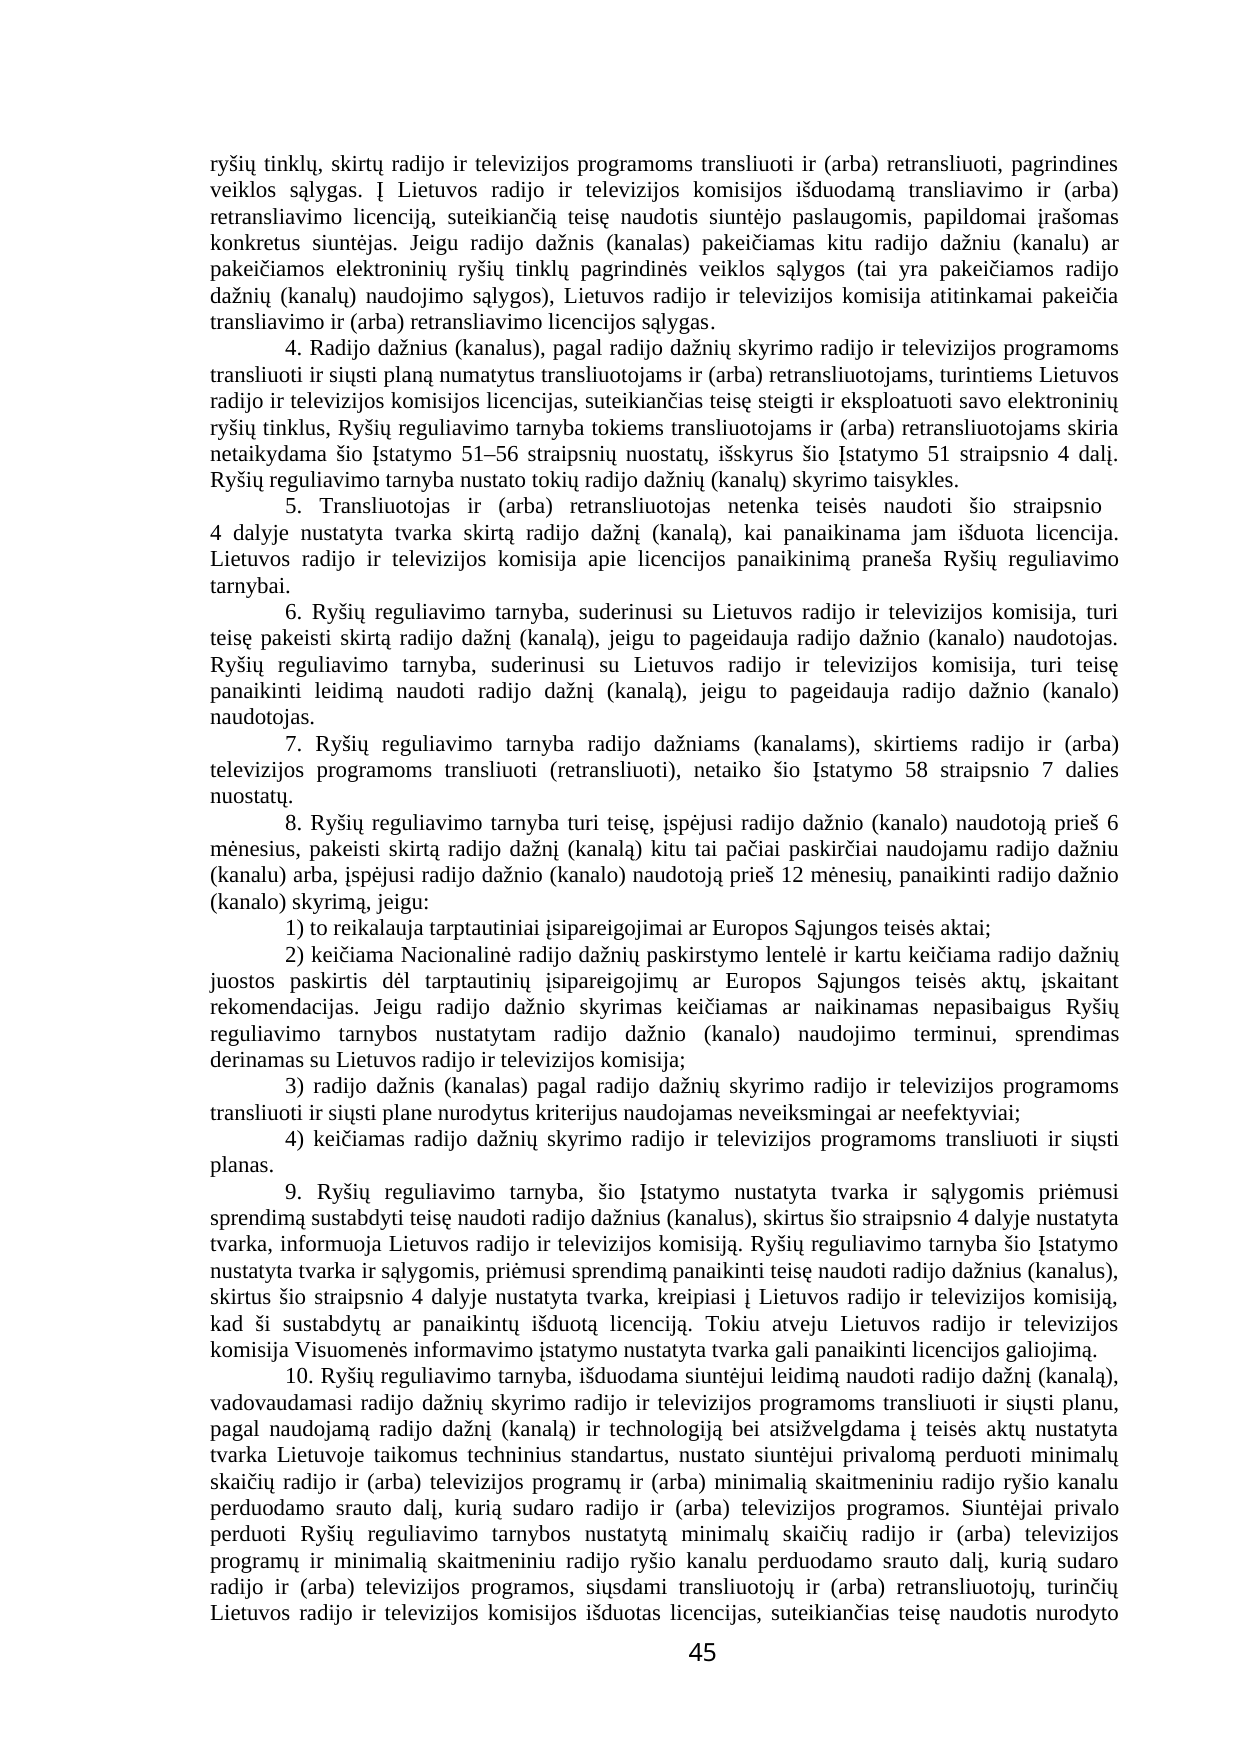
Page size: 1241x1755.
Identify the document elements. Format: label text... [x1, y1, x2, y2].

text 5. Transliuotojas ir (arba) retransliuotojas netenka teisės naudoti šio straipsnio 4 dalyje nustatyta tvarka skirtą radijo dažnį (kanalą), kai panaikinama jam išduota licencija. Lietuvos radijo ir televizijos komisija apie licencijos panaikinimą praneša Ryšių reguliavimo tarnybai. [210, 493, 1120, 598]
text 8. Ryšių reguliavimo tarnyba turi teisę, įspėjusi radijo dažnio (kanalo) naudotoją prieš 6 mėnesius, pakeisti skirtą radijo dažnį (kanalą) kitu tai pačiai paskirčiai naudojamu radijo dažniu (kanalu) arba, įspėjusi radijo dažnio (kanalo) naudotoją prieš 12 mėnesių, panaikinti radijo dažnio (kanalo) skyrimą, jeigu: [210, 809, 1120, 914]
text 1) to reikalauja tarptautiniai įsipareigojimai ar Europos Sąjungos teisės aktai; [210, 914, 1120, 941]
text 7. Ryšių reguliavimo tarnyba radijo dažniams (kanalams), skirtiems radijo ir (arba) televizijos programoms transliuoti (retransliuoti), netaiko šio Įstatymo 58 straipsnio 7 dalies nuostatų. [210, 730, 1120, 809]
text 4. Radijo dažnius (kanalus), pagal radijo dažnių skyrimo radijo ir televizijos programoms transliuoti ir siųsti planą numatytus transliuotojams ir (arba) retransliuotojams, turintiems Lietuvos radijo ir televizijos komisijos licencijas, suteikiančias teisę steigti ir eksploatuoti savo elektroninių ryšių tinklus, Ryšių reguliavimo tarnyba tokiems transliuotojams ir (arba) retransliuotojams skiria netaikydama šio Įstatymo 51–56 straipsnių nuostatų, išskyrus šio Įstatymo 51 straipsnio 4 dalį. Ryšių reguliavimo tarnyba nustato tokių radijo dažnių (kanalų) skyrimo taisykles. [210, 334, 1120, 493]
text 3) radijo dažnis (kanalas) pagal radijo dažnių skyrimo radijo ir televizijos programoms transliuoti ir siųsti plane nurodytus kriterijus naudojamas neveiksmingai ar neefektyviai; [210, 1072, 1120, 1125]
text 9. Ryšių reguliavimo tarnyba, šio Įstatymo nustatyta tvarka ir sąlygomis priėmusi sprendimą sustabdyti teisę naudoti radijo dažnius (kanalus), skirtus šio straipsnio 4 dalyje nustatyta tvarka, informuoja Lietuvos radijo ir televizijos komisiją. Ryšių reguliavimo tarnyba šio Įstatymo nustatyta tvarka ir sąlygomis, priėmusi sprendimą panaikinti teisę naudoti radijo dažnius (kanalus), skirtus šio straipsnio 4 dalyje nustatyta tvarka, kreipiasi į Lietuvos radijo ir televizijos komisiją, kad ši sustabdytų ar panaikintų išduotą licenciją. Tokiu atveju Lietuvos radijo ir televizijos komisija Visuomenės informavimo įstatymo nustatyta tvarka gali panaikinti licencijos galiojimą. [210, 1178, 1120, 1362]
text ryšių tinklų, skirtų radijo ir televizijos programoms transliuoti ir (arba) retransliuoti, pagrindines veiklos sąlygas. Į Lietuvos radijo ir televizijos komisijos išduodamą transliavimo ir (arba) retransliavimo licenciją, suteikiančią teisę naudotis siuntėjo paslaugomis, papildomai įrašomas konkretus siuntėjas. Jeigu radijo dažnis (kanalas) pakeičiamas kitu radijo dažniu (kanalu) ar pakeičiamos elektroninių ryšių tinklų pagrindinės veiklos sąlygos (tai yra pakeičiamos radijo dažnių (kanalų) naudojimo sąlygos), Lietuvos radijo ir televizijos komisija atitinkamai pakeičia transliavimo ir (arba) retransliavimo licencijos sąlygas. [210, 150, 1120, 334]
text 2) keičiama Nacionalinė radijo dažnių paskirstymo lentelė ir kartu keičiama radijo dažnių juostos paskirtis dėl tarptautinių įsipareigojimų ar Europos Sąjungos teisės aktų, įskaitant rekomendacijas. Jeigu radijo dažnio skyrimas keičiamas ar naikinamas nepasibaigus Ryšių reguliavimo tarnybos nustatytam radijo dažnio (kanalo) naudojimo terminui, sprendimas derinamas su Lietuvos radijo ir televizijos komisija; [210, 941, 1120, 1072]
text 10. Ryšių reguliavimo tarnyba, išduodama siuntėjui leidimą naudoti radijo dažnį (kanalą), vadovaudamasi radijo dažnių skyrimo radijo ir televizijos programoms transliuoti ir siųsti planu, pagal naudojamą radijo dažnį (kanalą) ir technologiją bei atsižvelgdama į teisės aktų nustatyta tvarka Lietuvoje taikomus techninius standartus, nustato siuntėjui privalomą perduoti minimalų skaičių radijo ir (arba) televizijos programų ir (arba) minimalią skaitmeniniu radijo ryšio kanalu perduodamo srauto dalį, kurią sudaro radijo ir (arba) televizijos programos. Siuntėjai privalo perduoti Ryšių reguliavimo tarnybos nustatytą minimalų skaičių radijo ir (arba) televizijos programų ir minimalią skaitmeniniu radijo ryšio kanalu perduodamo srauto dalį, kurią sudaro radijo ir (arba) televizijos programos, siųsdami transliuotojų ir (arba) retransliuotojų, turinčių Lietuvos radijo ir televizijos komisijos išduotas licencijas, suteikiančias teisę naudotis nurodyto [210, 1362, 1120, 1626]
text 6. Ryšių reguliavimo tarnyba, suderinusi su Lietuvos radijo ir televizijos komisija, turi teisę pakeisti skirtą radijo dažnį (kanalą), jeigu to pageidauja radijo dažnio (kanalo) naudotojas. Ryšių reguliavimo tarnyba, suderinusi su Lietuvos radijo ir televizijos komisija, turi teisę panaikinti leidimą naudoti radijo dažnį (kanalą), jeigu to pageidauja radijo dažnio (kanalo) naudotojas. [210, 598, 1120, 730]
text 4) keičiamas radijo dažnių skyrimo radijo ir televizijos programoms transliuoti ir siųsti planas. [210, 1125, 1120, 1178]
